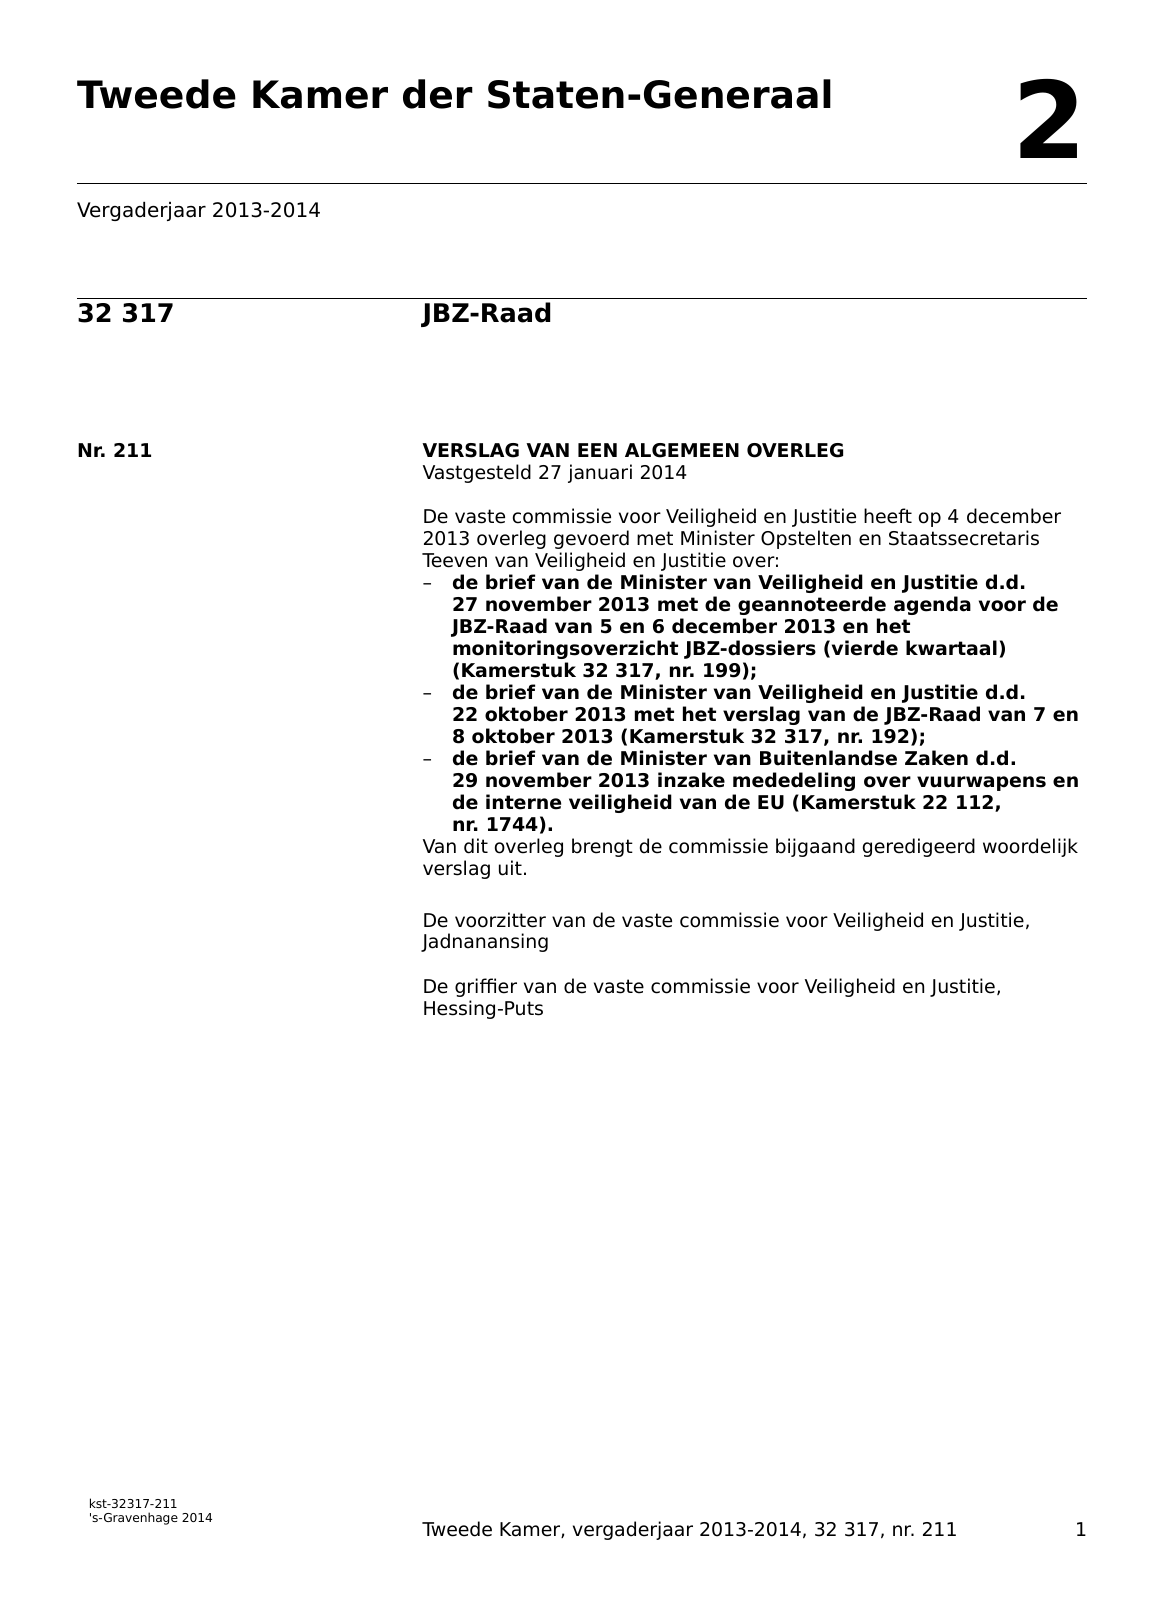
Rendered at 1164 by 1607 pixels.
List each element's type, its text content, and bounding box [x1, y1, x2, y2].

subtitle 32 317 JBZ-Raad [77, 299, 1087, 329]
table_header 2 [886, 59, 1087, 183]
text De vaste commissie voor Veiligheid en Justitie heeft op 4 december 2013 overleg gevoerd met Minister Opstelten en Staatssecretaris Teeven van Veiligheid en Justitie over: [422, 506, 1087, 572]
text Van dit overleg brengt de commissie bijgaand geredigeerd woordelijk verslag uit. [422, 836, 1087, 879]
table_header Tweede Kamer der Staten-Generaal [77, 59, 886, 183]
text De griffier van de vaste commissie voor Veiligheid en Justitie, Hessing-Puts [422, 976, 1087, 1019]
text – de brief van de Minister van Veiligheid en Justitie d.d. 27 november 2013 met de geannoteerde agenda voor de JBZ-Raad van 5 en 6 december 2013 en het monitoringsoverzicht JBZ-dossiers (vierde kwartaal) (Kamerstuk 32 317, nr. 199); [422, 572, 1087, 682]
text kst-32317-211 [88, 1497, 323, 1511]
text De voorzitter van de vaste commissie voor Veiligheid en Justitie, Jadnanansing [422, 909, 1087, 953]
text – de brief van de Minister van Buitenlandse Zaken d.d. 29 november 2013 inzake mededeling over vuurwapens en de interne veiligheid van de EU (Kamerstuk 22 112, nr. 1744). [422, 748, 1087, 836]
text 's-Gravenhage 2014 [88, 1511, 323, 1525]
table_cell Vergaderjaar 2013-2014 [77, 184, 1087, 298]
text Vastgesteld 27 januari 2014 [422, 462, 1087, 484]
subtitle Nr. 211 VERSLAG VAN EEN ALGEMEEN OVERLEG [77, 440, 1087, 462]
text – de brief van de Minister van Veiligheid en Justitie d.d. 22 oktober 2013 met het verslag van de JBZ-Raad van 7 en 8 oktober 2013 (Kamerstuk 32 317, nr. 192); [422, 682, 1087, 748]
